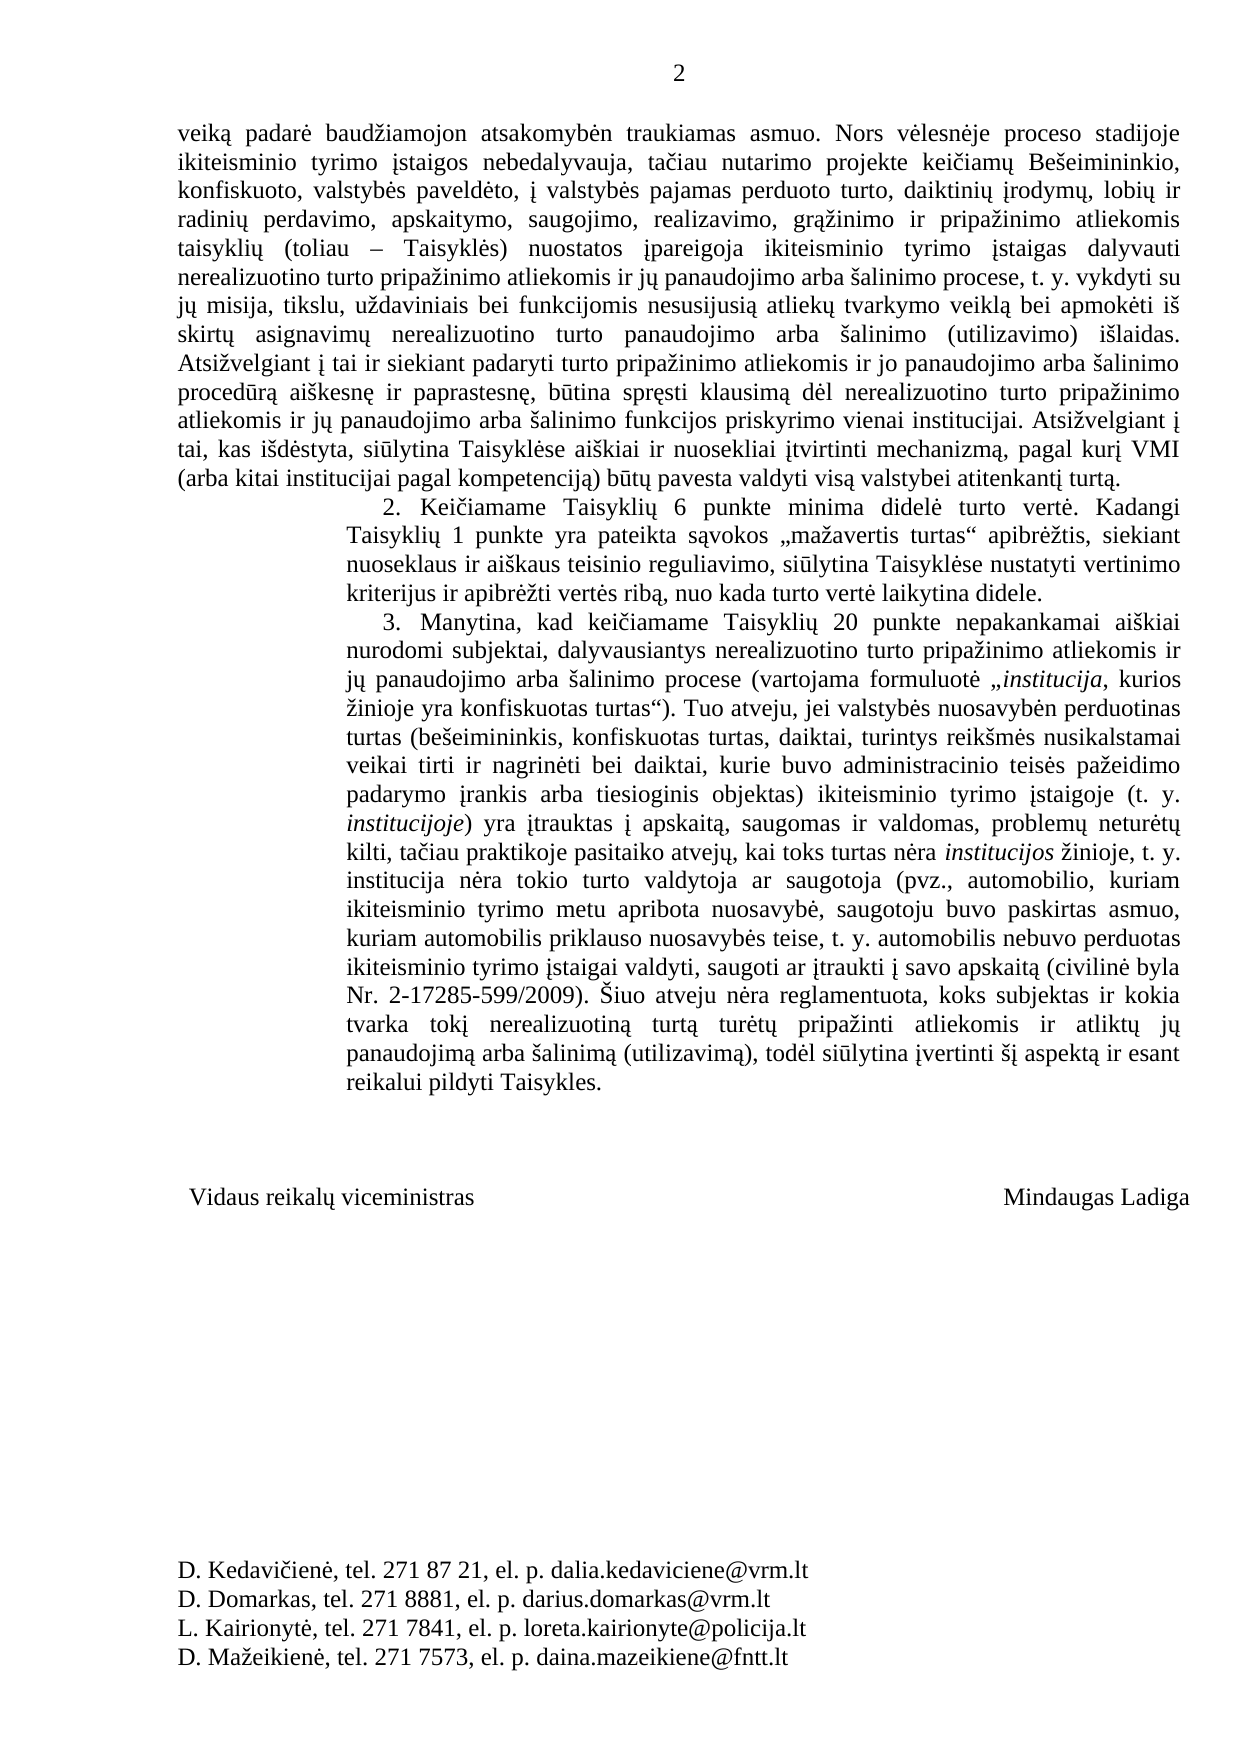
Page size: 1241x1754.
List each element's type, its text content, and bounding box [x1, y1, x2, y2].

text D. Kedavičienė, tel. 271 87 21, el. p. dalia.kedaviciene@vrm.lt [177, 1556, 1181, 1584]
table_header Vidaus reikalų viceministras [177, 1182, 826, 1211]
list Manytina, kad keičiamame Taisyklių 20 punkte nepakankamai aiškiai nurodomi subjektai, dalyvausiantys nerealizuotino turto pripažinimo atliekomis ir jų panaudojimo arba šalinimo procese (vartojama formuluotė „institucija, kurios žinioje yra konfiskuotas turtas“). Tuo atveju, jei valstybės nuosavybėn perduotinas turtas (bešeimininkis, konfiskuotas turtas, daiktai, turintys reikšmės nusikalstamai veikai tirti ir nagrinėti bei daiktai, kurie buvo administracinio teisės pažeidimo padarymo įrankis arba tiesioginis objektas) ikiteisminio tyrimo įstaigoje (t. y. institucijoje) yra įtrauktas į apskaitą, saugomas ir valdomas, problemų neturėtų kilti, tačiau praktikoje pasitaiko atvejų, kai toks turtas nėra institucijos žinioje, t. y. institucija nėra tokio turto valdytoja ar saugotoja (pvz., automobilio, kuriam ikiteisminio tyrimo metu apribota nuosavybė, saugotoju buvo paskirtas asmuo, kuriam automobilis priklauso nuosavybės teise, t. y. automobilis nebuvo perduotas ikiteisminio tyrimo įstaigai valdyti, saugoti ar įtraukti į savo apskaitą (civilinė byla Nr. 2-17285-599/2009). Šiuo atveju nėra reglamentuota, koks subjektas ir kokia tvarka tokį nerealizuotiną turtą turėtų pripažinti atliekomis ir atliktų jų panaudojimą arba šalinimą (utilizavimą), todėl siūlytina įvertinti šį aspektą ir esant reikalui pildyti Taisykles. [308, 607, 1181, 1096]
text D. Mažeikienė, tel. 271 7573, el. p. daina.mazeikiene@fntt.lt [177, 1642, 1181, 1671]
text L. Kairionytė, tel. 271 7841, el. p. loreta.kairionyte@policija.lt [177, 1613, 1181, 1642]
list Keičiamame Taisyklių 6 punkte minima didelė turto vertė. Kadangi Taisyklių 1 punkte yra pateikta sąvokos „mažavertis turtas“ apibrėžtis, siekiant nuoseklaus ir aiškaus teisinio reguliavimo, siūlytina Taisyklėse nustatyti vertinimo kriterijus ir apibrėžti vertės ribą, nuo kada turto vertė laikytina didele. [308, 492, 1181, 607]
text veiką padarė baudžiamojon atsakomybėn traukiamas asmuo. Nors vėlesnėje proceso stadijoje ikiteisminio tyrimo įstaigos nebedalyvauja, tačiau nutarimo projekte keičiamų Bešeimininkio, konfiskuoto, valstybės paveldėto, į valstybės pajamas perduoto turto, daiktinių įrodymų, lobių ir radinių perdavimo, apskaitymo, saugojimo, realizavimo, grąžinimo ir pripažinimo atliekomis taisyklių (toliau – Taisyklės) nuostatos įpareigoja ikiteisminio tyrimo įstaigas dalyvauti nerealizuotino turto pripažinimo atliekomis ir jų panaudojimo arba šalinimo procese, t. y. vykdyti su jų misija, tikslu, uždaviniais bei funkcijomis nesusijusią atliekų tvarkymo veiklą bei apmokėti iš skirtų asignavimų nerealizuotino turto panaudojimo arba šalinimo (utilizavimo) išlaidas. Atsižvelgiant į tai ir siekiant padaryti turto pripažinimo atliekomis ir jo panaudojimo arba šalinimo procedūrą aiškesnę ir paprastesnę, būtina spręsti klausimą dėl nerealizuotino turto pripažinimo atliekomis ir jų panaudojimo arba šalinimo funkcijos priskyrimo vienai institucijai. Atsižvelgiant į tai, kas išdėstyta, siūlytina Taisyklėse aiškiai ir nuosekliai įtvirtinti mechanizmą, pagal kurį VMI (arba kitai institucijai pagal kompetenciją) būtų pavesta valdyti visą valstybei atitenkantį turtą. [177, 118, 1181, 492]
table_header Mindaugas Ladiga [826, 1182, 1201, 1211]
text D. Domarkas, tel. 271 8881, el. p. darius.domarkas@vrm.lt [177, 1584, 1181, 1613]
